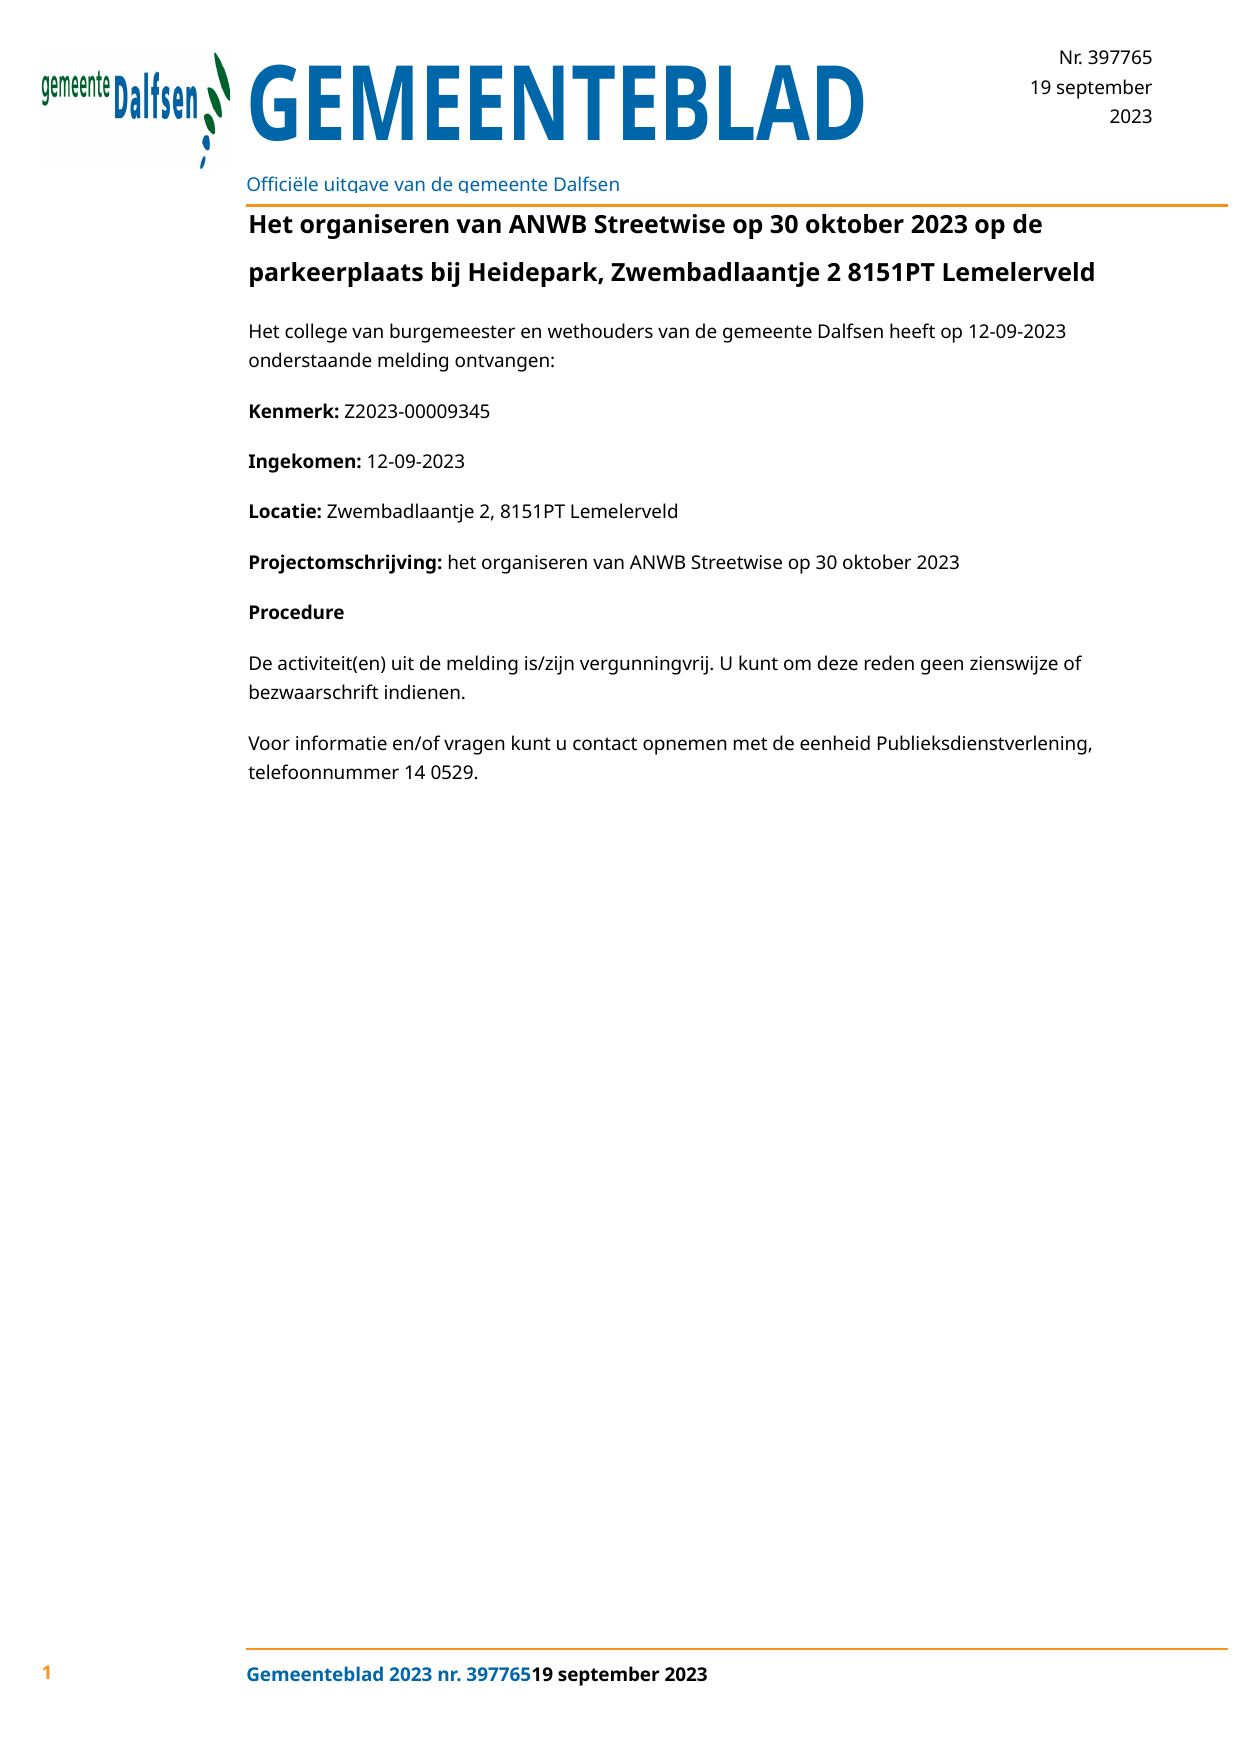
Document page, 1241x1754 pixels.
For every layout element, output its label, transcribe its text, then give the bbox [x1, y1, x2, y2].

text De activiteit(en) uit de melding is/zijn vergunningvrij. U kunt om deze reden geen zienswijze of bezwaarschrift indienen. [248, 650, 1152, 705]
text Voor informatie en/of vragen kunt u contact opnemen met de eenheid Publieksdienstverlening, telefoonnummer 14 0529. [248, 730, 1152, 785]
text Procedure [248, 599, 1152, 625]
text Ingekomen: 12-09-2023 [248, 448, 1152, 474]
text Locatie: Zwembadlaantje 2, 8151PT Lemelerveld [248, 499, 1152, 524]
text Het college van burgemeester en wethouders van de gemeente Dalfsen heeft op 12-09-2023 onderstaande melding ontvangen: [248, 318, 1152, 373]
text Het organiseren van ANWB Streetwise op 30 oktober 2023 op de parkeerplaats bij Heidepark, Zwembadlaantje 2 8151PT Lemelerveld [248, 207, 1152, 288]
picture [41, 47, 231, 172]
text Projectomschrijving: het organiseren van ANWB Streetwise op 30 oktober 2023 [248, 549, 1152, 575]
text Kenmerk: Z2023-00009345 [248, 398, 1152, 424]
